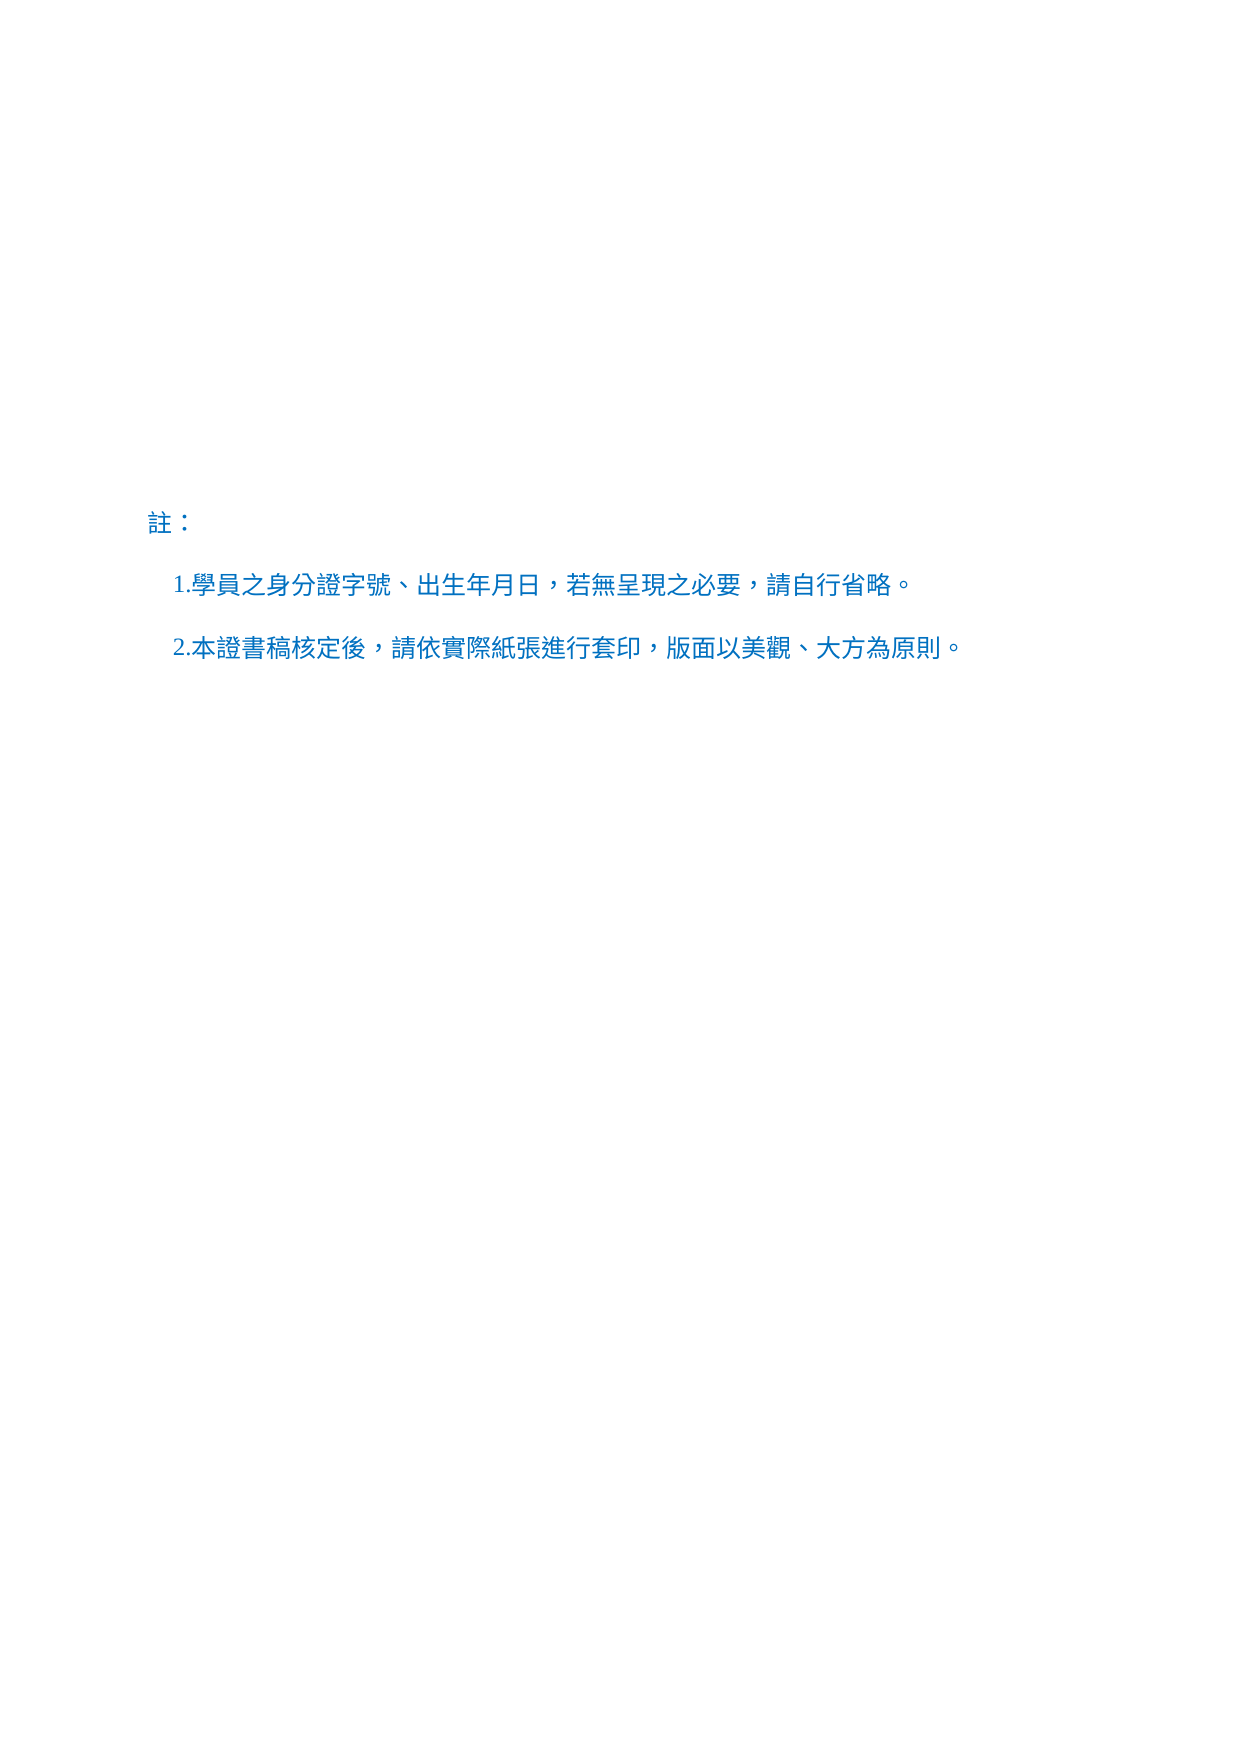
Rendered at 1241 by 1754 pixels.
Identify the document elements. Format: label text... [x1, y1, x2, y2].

text 1.學員之身分證字號、出生年月日，若無呈現之必要，請自行省略。 [148, 542, 1092, 604]
text 註： [148, 479, 1092, 542]
text 2.本證書稿核定後，請依實際紙張進行套印，版面以美觀、大方為原則。 [148, 604, 1092, 667]
